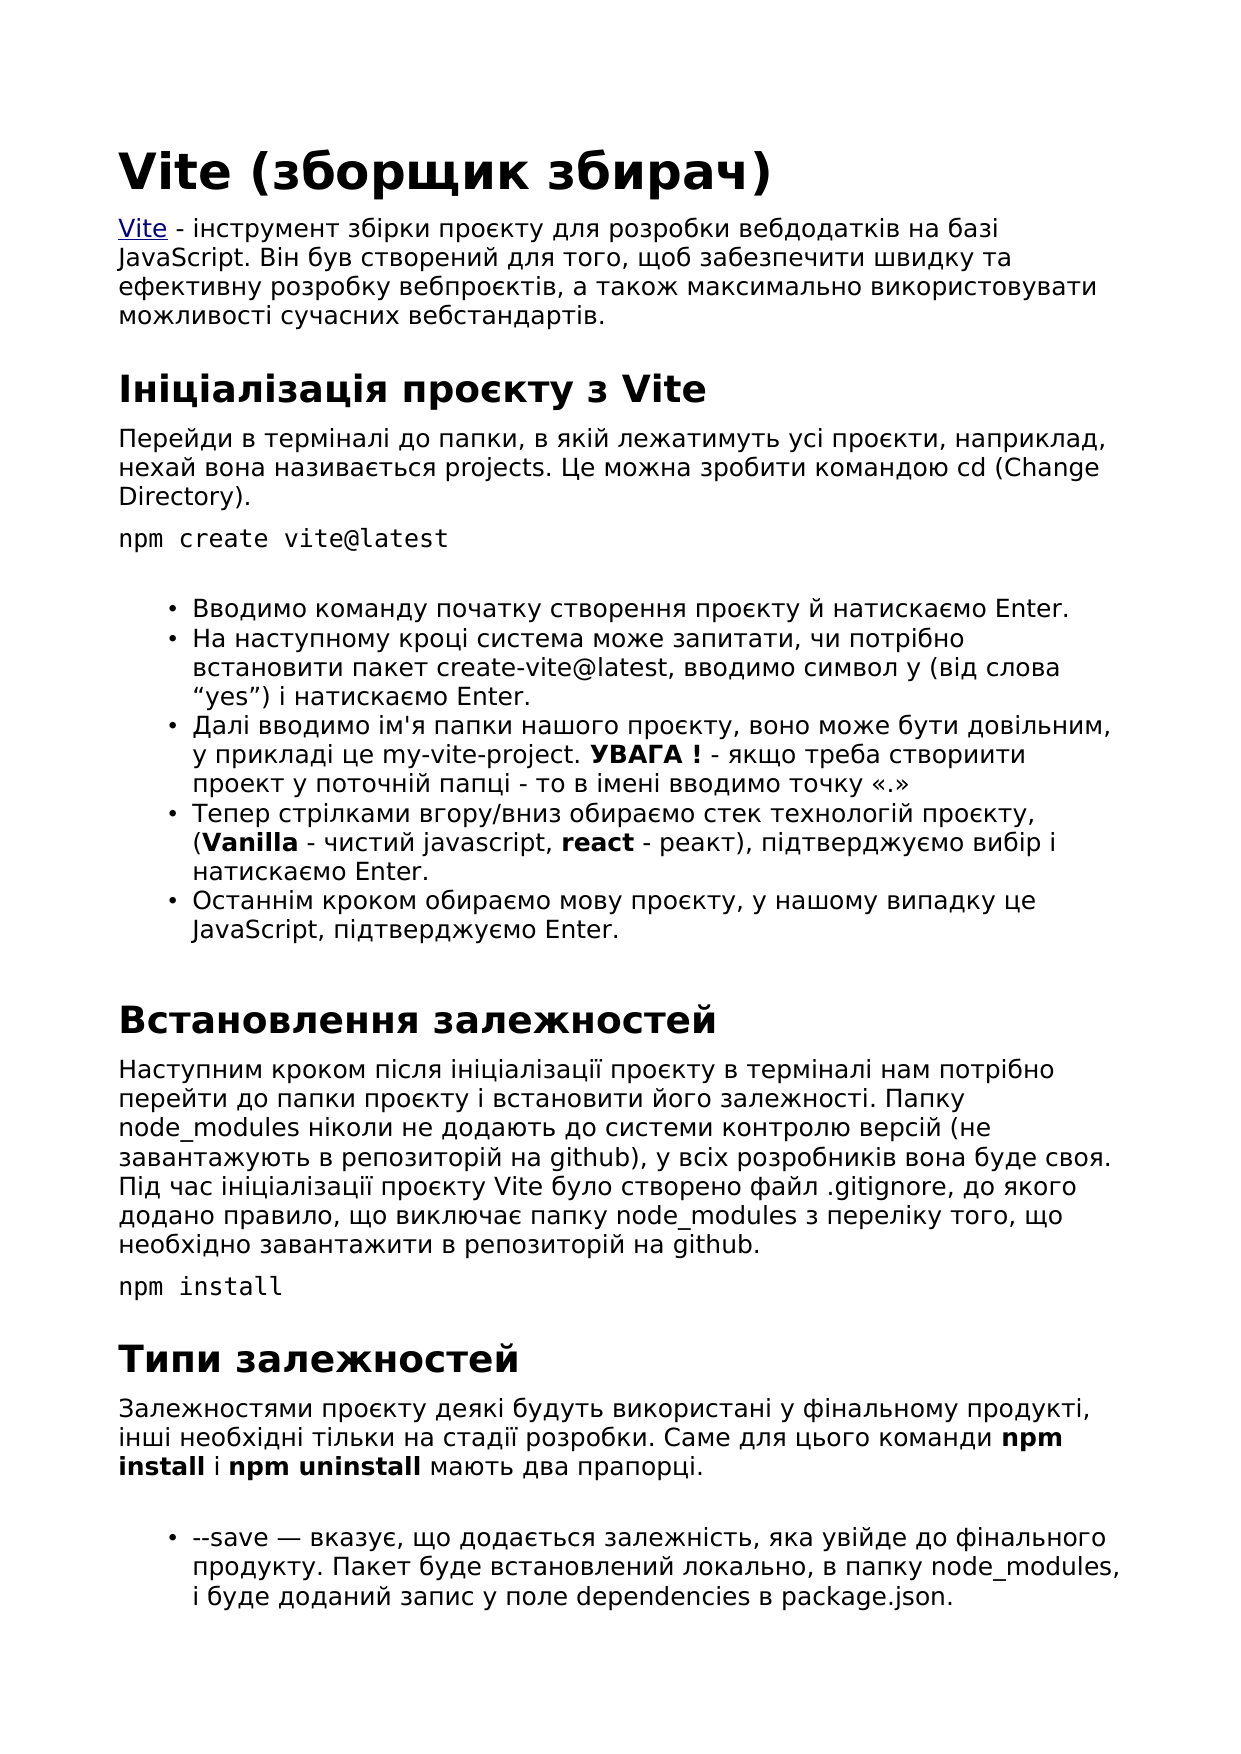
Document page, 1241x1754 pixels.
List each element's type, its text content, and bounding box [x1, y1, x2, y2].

list Тепер стрілками вгору/вниз обираємо стек технологій проєкту, (Vanilla - чистий javascript, react - реакт), підтверджуємо вибір і натискаємо Enter. [177, 799, 1122, 886]
subtitle Ініціалізація проєкту з Vite [118, 368, 1122, 412]
list Далі вводимо ім'я папки нашого проєкту, воно може бути довільним, у прикладі це my-vite-project. УВАГА ! - якщо треба створиити проект у поточній папці - то в імені вводимо точку «.» [177, 711, 1122, 799]
list Останнім кроком обираємо мову проєкту, у нашому випадку це JavaScript, підтверджуємо Enter. [177, 886, 1122, 944]
list На наступному кроці система може запитати, чи потрібно встановити пакет create-vite@latest, вводимо символ y (від слова “yes”) і натискаємо Enter. [177, 624, 1122, 711]
list Вводимо команду початку створення проєкту й натискаємо Enter. [177, 594, 1122, 624]
subtitle Vite (зборщик збирач) [118, 143, 1122, 201]
text npm create vite@latest [118, 524, 1122, 553]
list --save — вказує, що додається залежність, яка увійде до фінального продукту. Пакет буде встановлений локально, в папку node_modules, і буде доданий запис у поле dependencies в package.json. [177, 1523, 1122, 1611]
text Перейди в терміналі до папки, в якій лежатимуть усі проєкти, наприклад, нехай вона називається projects. Це можна зробити командою cd (Change Directory). [118, 424, 1122, 512]
text Залежностями проєкту деякі будуть використані у фінальному продукті, інші необхідні тільки на стадії розробки. Саме для цього команди npm install і npm uninstall мають два прапорці. [118, 1394, 1122, 1481]
text npm install [118, 1272, 1122, 1301]
text Наступним кроком після ініціалізації проєкту в терміналі нам потрібно перейти до папки проєкту і встановити його залежності. Папку node_modules ніколи не додають до системи контролю версій (не завантажують в репозиторій на github), у всіх розробників вона буде своя. Під час ініціалізації проєкту Vite було створено файл .gitignore, до якого додано правило, що виключає папку node_modules з переліку того, що необхідно завантажити в репозиторій на github. [118, 1055, 1122, 1259]
subtitle Типи залежностей [118, 1338, 1122, 1381]
text Vite - інструмент збірки проєкту для розробки вебдодатків на базі JavaScript. Він був створений для того, щоб забезпечити швидку та ефективну розробку вебпроєктів, а також максимально використовувати можливості сучасних вебстандартів. [118, 214, 1122, 331]
subtitle Встановлення залежностей [118, 999, 1122, 1043]
